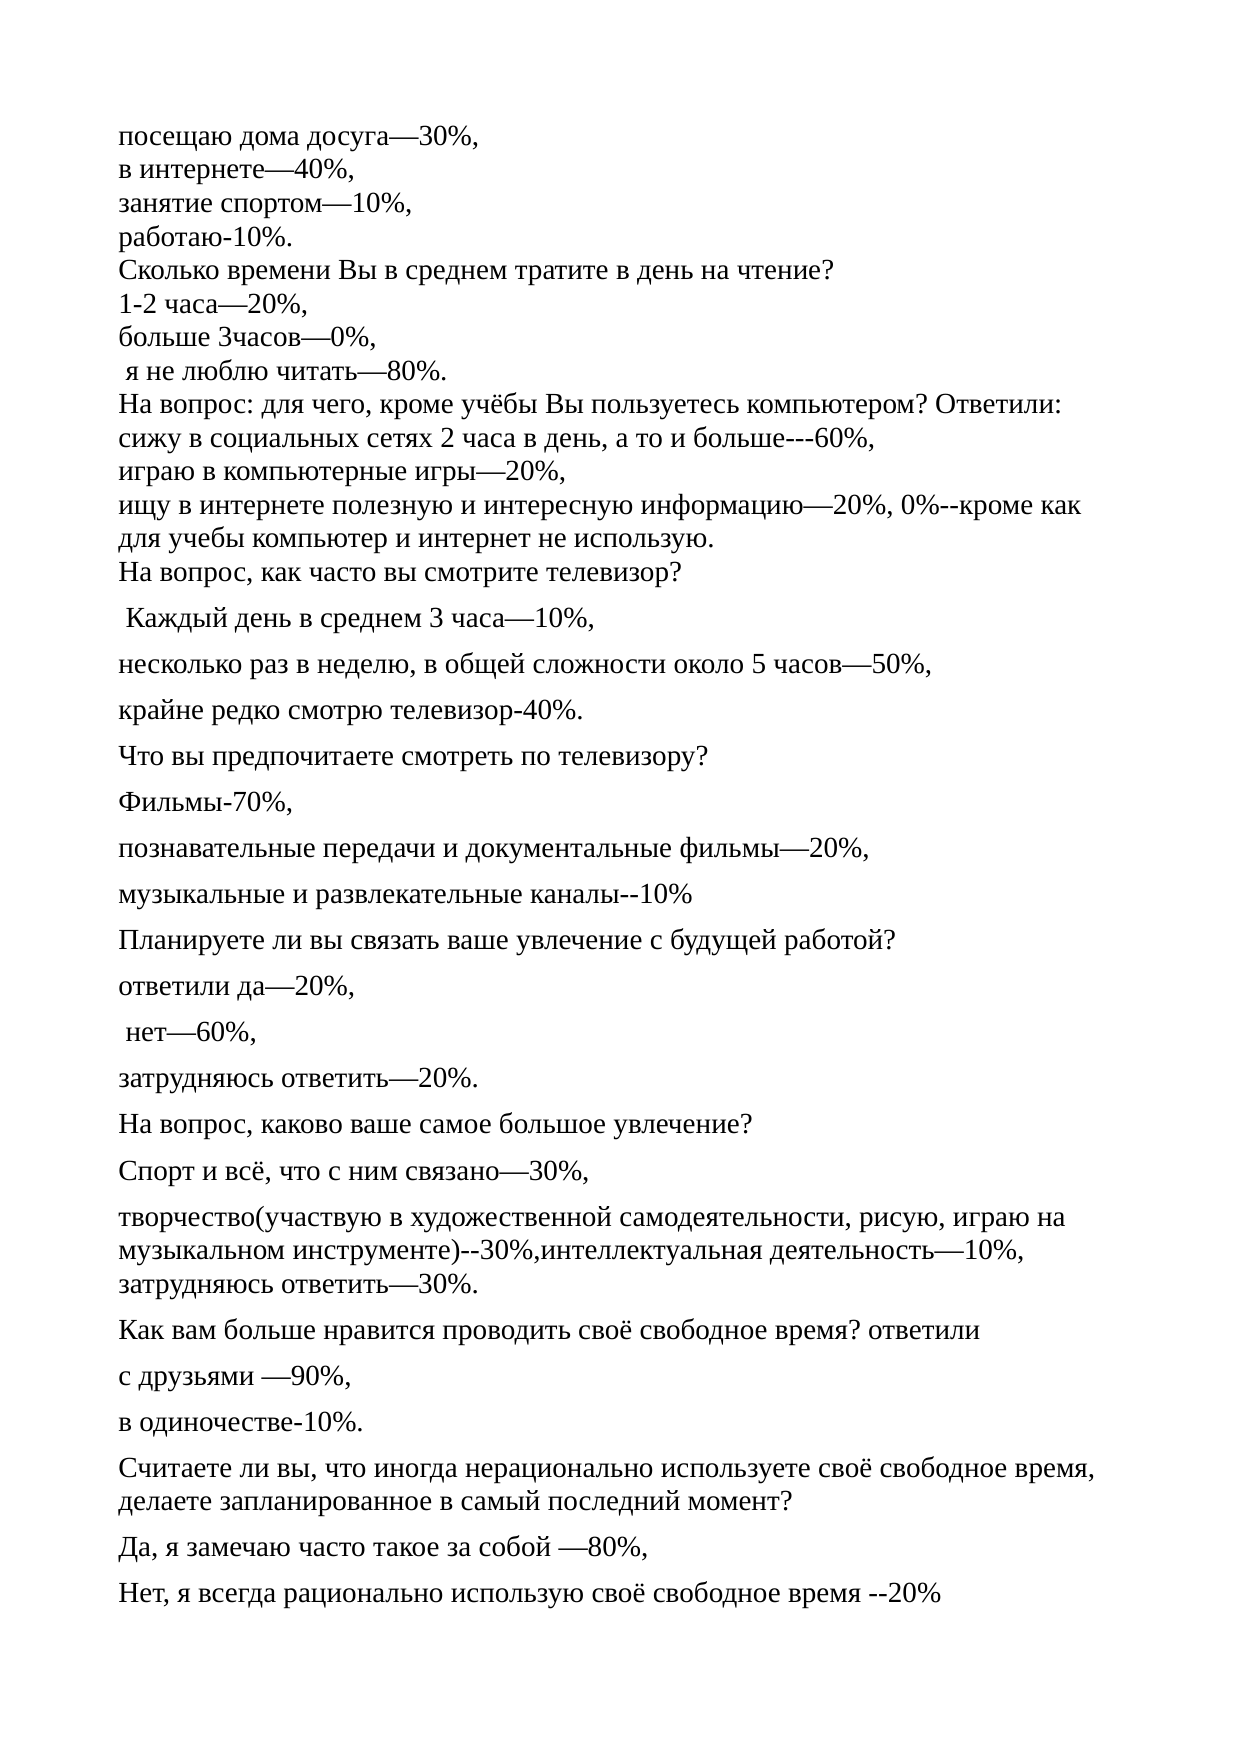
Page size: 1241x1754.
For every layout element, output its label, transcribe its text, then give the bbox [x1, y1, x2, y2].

text Как вам больше нравится проводить своё свободное время? ответили [118, 1312, 1122, 1345]
text Считаете ли вы, что иногда нерационально используете своё свободное время, делаете запланированное в самый последний момент? [118, 1450, 1122, 1517]
text занятие спортом—10%, [118, 185, 1122, 219]
text 1-2 часа—20%, [118, 286, 1122, 319]
text Нет, я всегда рационально использую своё свободное время --20% [118, 1576, 1122, 1609]
text несколько раз в неделю, в общей сложности около 5 часов—50%, [118, 646, 1122, 680]
text Каждый день в среднем 3 часа—10%, [118, 600, 1122, 634]
text познавательные передачи и документальные фильмы—20%, [118, 830, 1122, 864]
text Да, я замечаю часто такое за собой —80%, [118, 1529, 1122, 1563]
text в интернете—40%, [118, 152, 1122, 185]
text На вопрос: для чего, кроме учёбы Вы пользуетесь компьютером? Ответили: сижу в социальных сетях 2 часа в день, а то и больше---60%, [118, 386, 1122, 453]
text посещаю дома досуга—30%, [118, 118, 1122, 152]
text творчество(участвую в художественной самодеятельности, рисую, играю на музыкальном инструменте)--30%,интеллектуальная деятельность—10%, затрудняюсь ответить—30%. [118, 1199, 1122, 1299]
text в одиночестве-10%. [118, 1404, 1122, 1437]
text Сколько времени Вы в среднем тратите в день на чтение? [118, 252, 1122, 286]
text я не люблю читать—80%. [118, 353, 1122, 386]
text работаю-10%. [118, 219, 1122, 252]
text музыкальные и развлекательные каналы--10% [118, 876, 1122, 910]
text ищу в интернете полезную и интересную информацию—20%, 0%--кроме как для учебы компьютер и интернет не использую. [118, 487, 1122, 554]
text На вопрос, как часто вы смотрите телевизор? [118, 554, 1122, 588]
text ответили да—20%, [118, 968, 1122, 1002]
text с друзьями —90%, [118, 1358, 1122, 1391]
text Планируете ли вы связать ваше увлечение с будущей работой? [118, 922, 1122, 956]
text Фильмы-70%, [118, 784, 1122, 818]
text больше 3часов—0%, [118, 319, 1122, 353]
text Что вы предпочитаете смотреть по телевизору? [118, 738, 1122, 772]
text На вопрос, каково ваше самое большое увлечение? [118, 1107, 1122, 1140]
text нет—60%, [118, 1014, 1122, 1048]
text играю в компьютерные игры—20%, [118, 453, 1122, 487]
text затрудняюсь ответить—20%. [118, 1061, 1122, 1094]
text крайне редко смотрю телевизор-40%. [118, 692, 1122, 726]
text Спорт и всё, что с ним связано—30%, [118, 1153, 1122, 1186]
